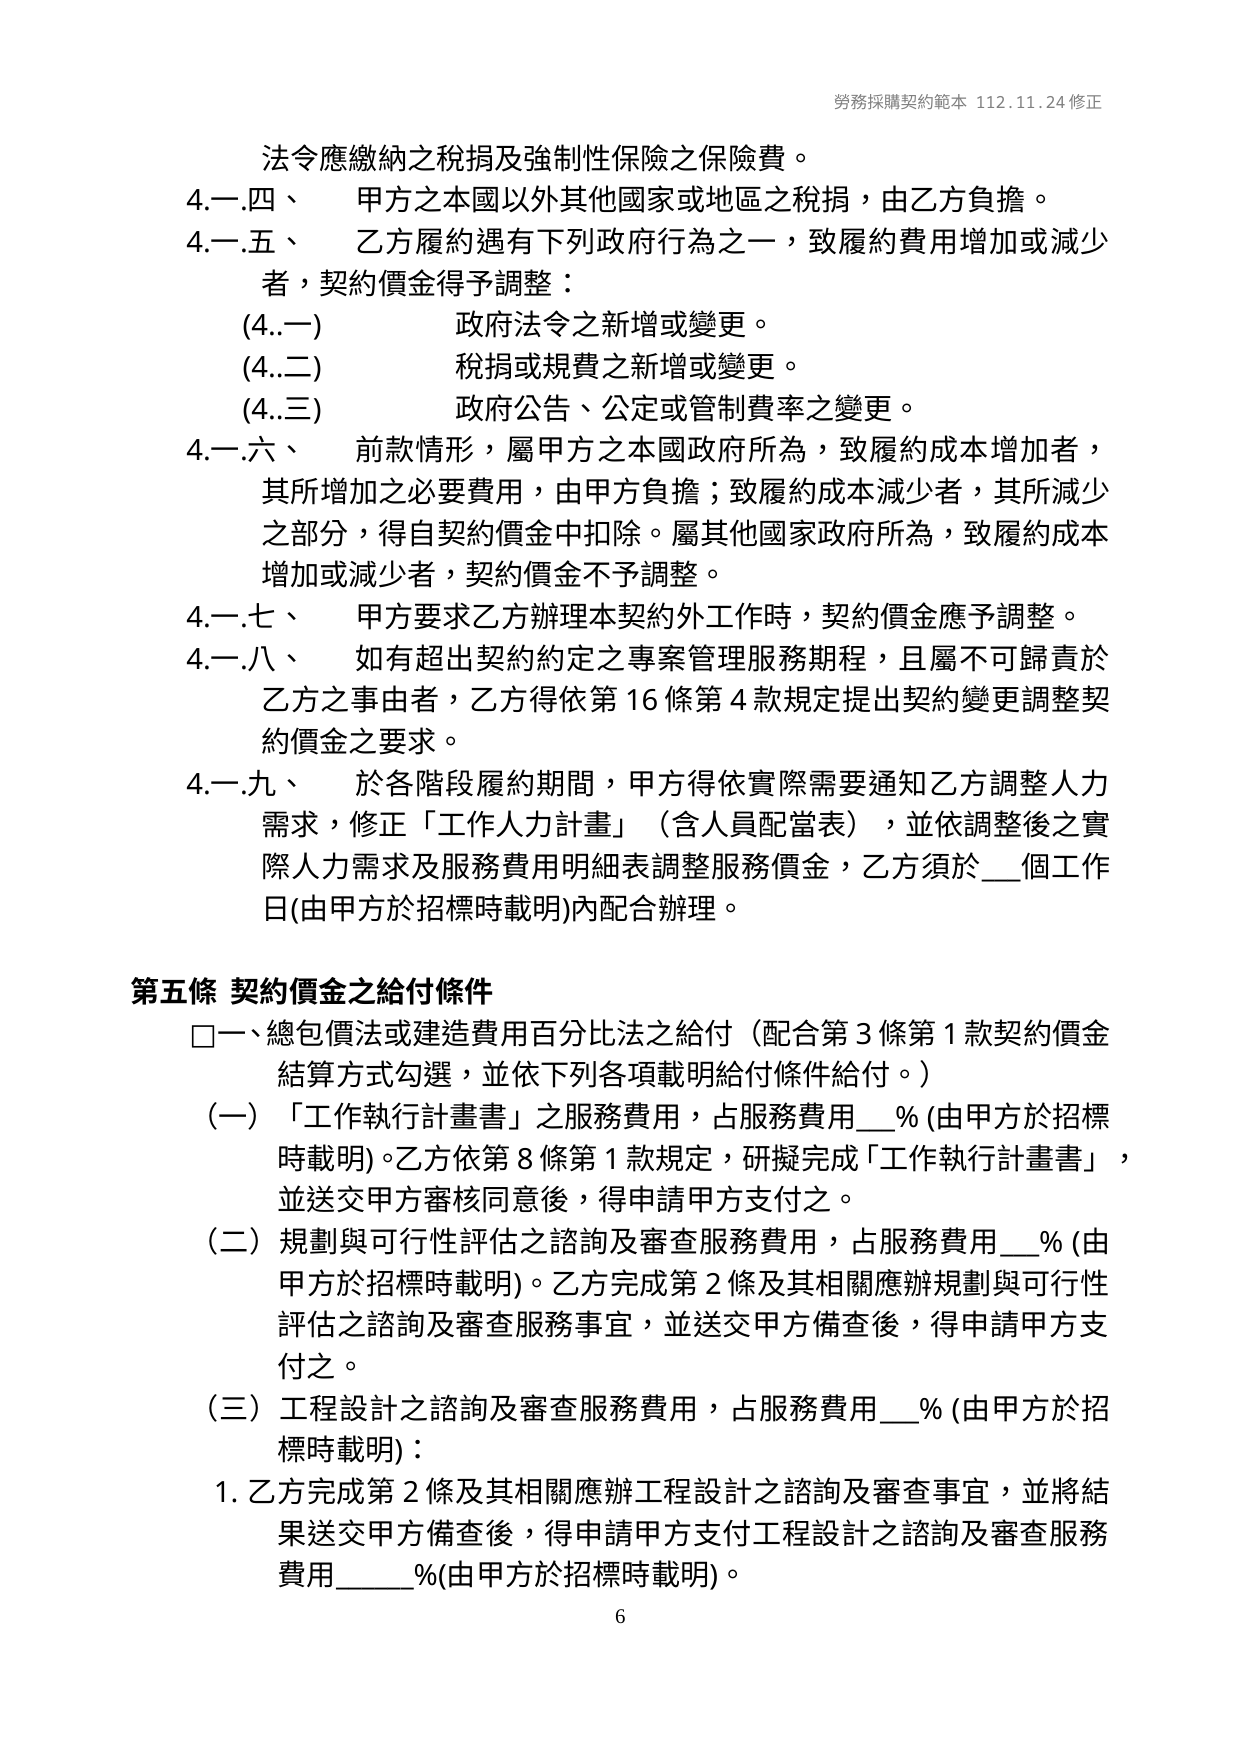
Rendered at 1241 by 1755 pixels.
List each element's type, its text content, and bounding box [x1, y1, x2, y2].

text （一）「工作執行計畫書」之服務費用，占服務費用___% (由甲方於招標時載明)。乙方依第8條第1款規定，研擬完成「工作執行計畫書」，並送交甲方審核同意後，得申請甲方支付之。 [189, 1094, 1110, 1219]
text □一、總包價法或建造費用百分比法之給付（配合第3條第1款契約價金結算方式勾選，並依下列各項載明給付條件給付。） [189, 1011, 1110, 1094]
text （三）工程設計之諮詢及審查服務費用，占服務費用___% (由甲方於招標時載明)： [189, 1386, 1110, 1469]
list 如有超出契約約定之專案管理服務期程，且屬不可歸責於乙方之事由者，乙方得依第16條第4款規定提出契約變更調整契約價金之要求。 [186, 636, 1110, 761]
list 於各階段履約期間，甲方得依實際需要通知乙方調整人力需求，修正「工作人力計畫」（含人員配當表），並依調整後之實際人力需求及服務費用明細表調整服務價金，乙方須於___個工作日(由甲方於招標時載明)內配合辦理。 [186, 761, 1110, 927]
text （二）規劃與可行性評估之諮詢及審查服務費用，占服務費用___% (由甲方於招標時載明)。乙方完成第2條及其相關應辦規劃與可行性評估之諮詢及審查服務事宜，並送交甲方備查後，得申請甲方支付之。 [189, 1219, 1110, 1386]
list 前款情形，屬甲方之本國政府所為，致履約成本增加者，其所增加之必要費用，由甲方負擔；致履約成本減少者，其所減少之部分，得自契約價金中扣除。屬其他國家政府所為，致履約成本增加或減少者，契約價金不予調整。 [186, 427, 1110, 594]
text 第五條 契約價金之給付條件 [130, 969, 1110, 1011]
text 1. 乙方完成第2條及其相關應辦工程設計之諮詢及審查事宜，並將結果送交甲方備查後，得申請甲方支付工程設計之諮詢及審查服務費用______%(由甲方於招標時載明)。 [189, 1469, 1110, 1594]
list 政府法令之新增或變更。 [242, 302, 1104, 344]
list 甲方要求乙方辦理本契約外工作時，契約價金應予調整。 [186, 594, 1110, 636]
list 稅捐或規費之新增或變更。 [242, 344, 1104, 386]
list 甲方之本國以外其他國家或地區之稅捐，由乙方負擔。 [186, 177, 1110, 219]
list 法令應繳納之稅捐及強制性保險之保險費。 [186, 136, 1110, 177]
list 乙方履約遇有下列政府行為之一，致履約費用增加或減少者，契約價金得予調整： [186, 219, 1110, 302]
list 政府公告、公定或管制費率之變更。 [242, 386, 1104, 427]
